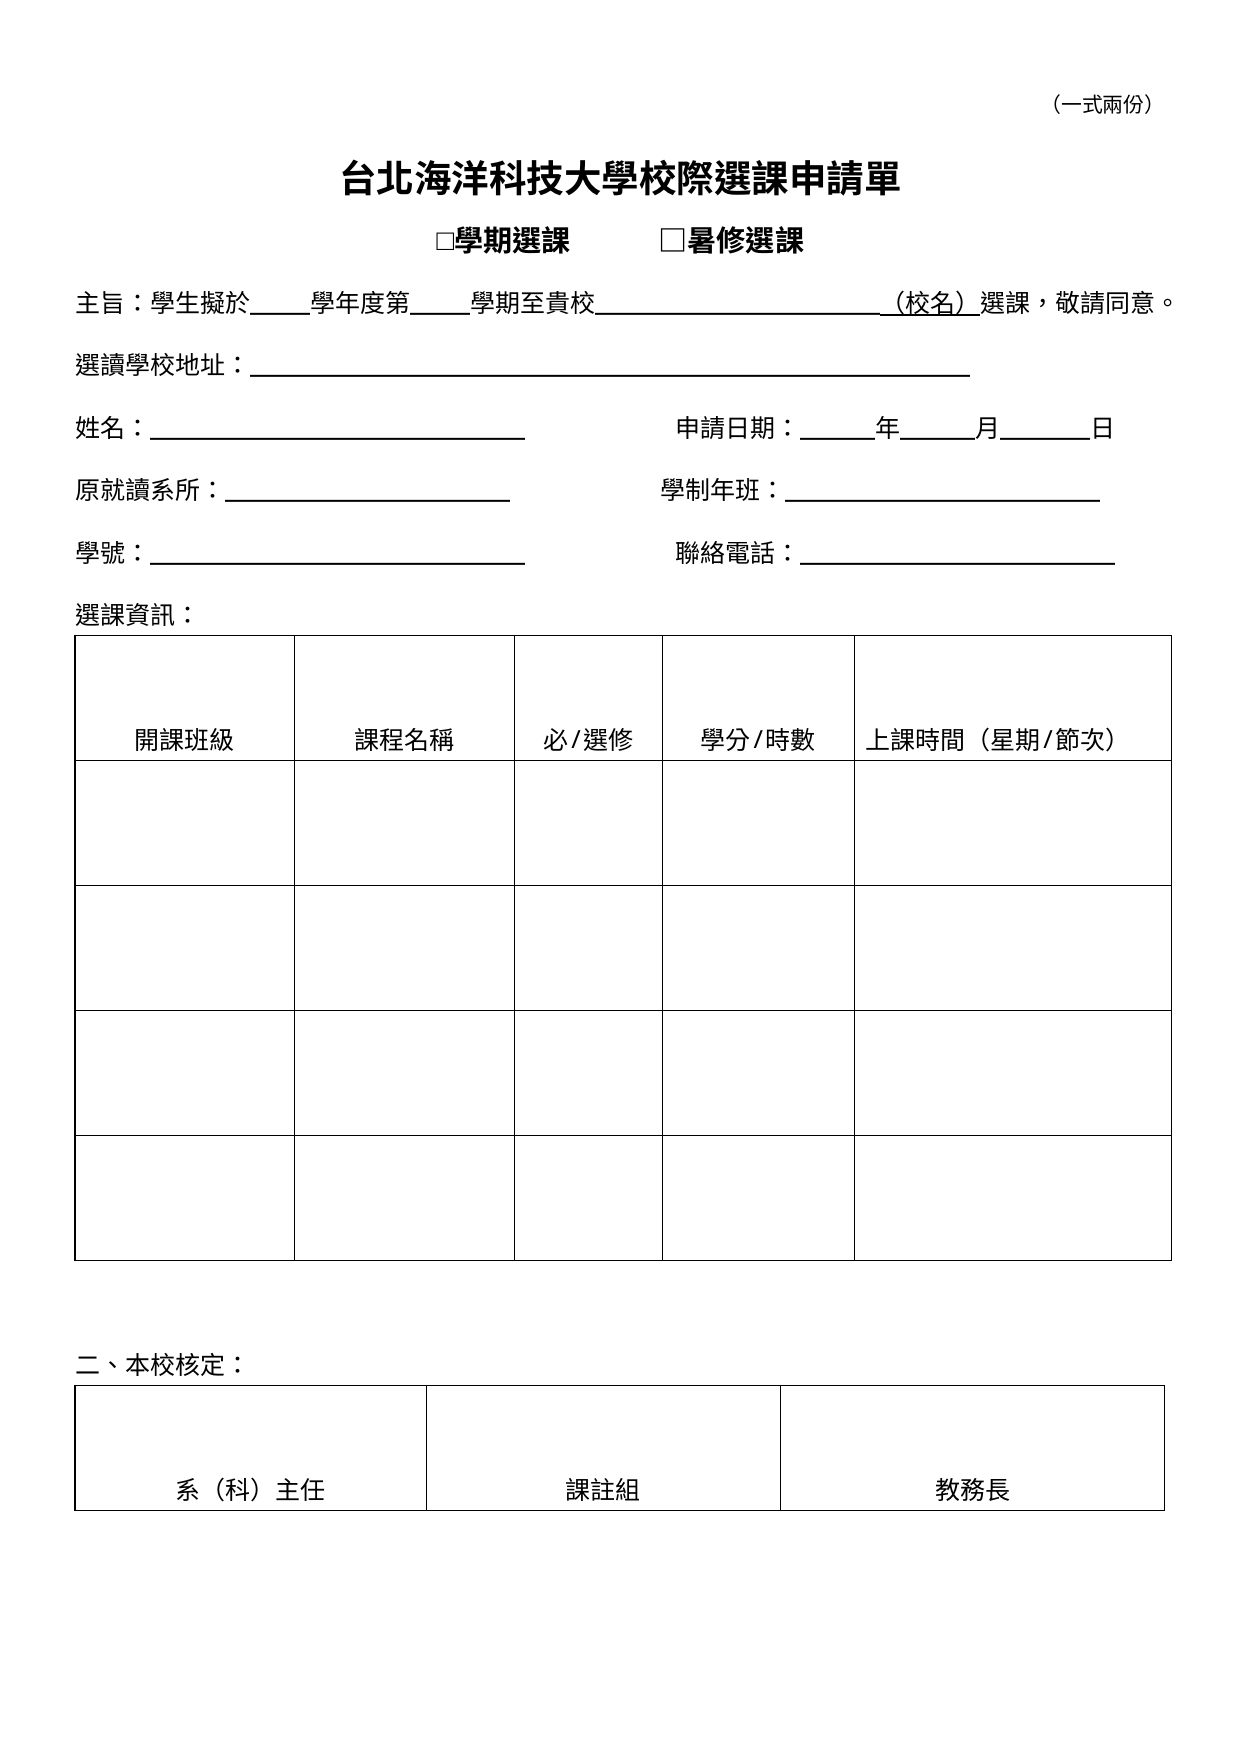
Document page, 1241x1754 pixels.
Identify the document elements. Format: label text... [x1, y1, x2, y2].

table_cell [295, 1136, 514, 1260]
text □學期選課 □暑修選課 [75, 197, 1165, 260]
table_header 開課班級 [76, 636, 294, 760]
table_cell [76, 761, 294, 885]
table_cell [663, 761, 854, 885]
table_cell [515, 761, 662, 885]
text 學號：_________________________ 聯絡電話：_____________________ [75, 510, 1165, 572]
table_header 課程名稱 [295, 636, 514, 760]
table_cell [663, 1136, 854, 1260]
table_cell [855, 1136, 1171, 1260]
text 選課資訊： [75, 572, 1165, 635]
table_header 學分/時數 [663, 636, 854, 760]
table_cell [855, 886, 1171, 1010]
table_cell [76, 886, 294, 1010]
text 台北海洋科技大學校際選課申請單 [75, 135, 1165, 197]
table_header 必/選修 [515, 636, 662, 760]
table_header 課註組 [427, 1386, 780, 1510]
table_cell [295, 886, 514, 1010]
table_cell [663, 886, 854, 1010]
table_cell [663, 1011, 854, 1135]
table_cell [855, 761, 1171, 885]
text 姓名：_________________________ 申請日期：_____年_____月______日 [75, 385, 1165, 447]
table_cell [855, 1011, 1171, 1135]
table_header 上課時間（星期/節次） [855, 636, 1171, 760]
text 選讀學校地址：________________________________________________ [75, 322, 1165, 385]
table_header 系（科）主任 [76, 1386, 426, 1510]
table_cell [295, 1011, 514, 1135]
table_cell [76, 1011, 294, 1135]
table_cell [515, 1136, 662, 1260]
table_cell [515, 886, 662, 1010]
table_cell [515, 1011, 662, 1135]
table_cell [76, 1136, 294, 1260]
table_cell [295, 761, 514, 885]
text 二、本校核定： [75, 1322, 1165, 1385]
table_header 教務長 [781, 1386, 1164, 1510]
text 原就讀系所：___________________ 學制年班：_____________________ [75, 447, 1165, 510]
text 主旨：學生擬於____學年度第____學期至貴校___________________（校名）選課，敬請同意。 [75, 260, 1165, 322]
